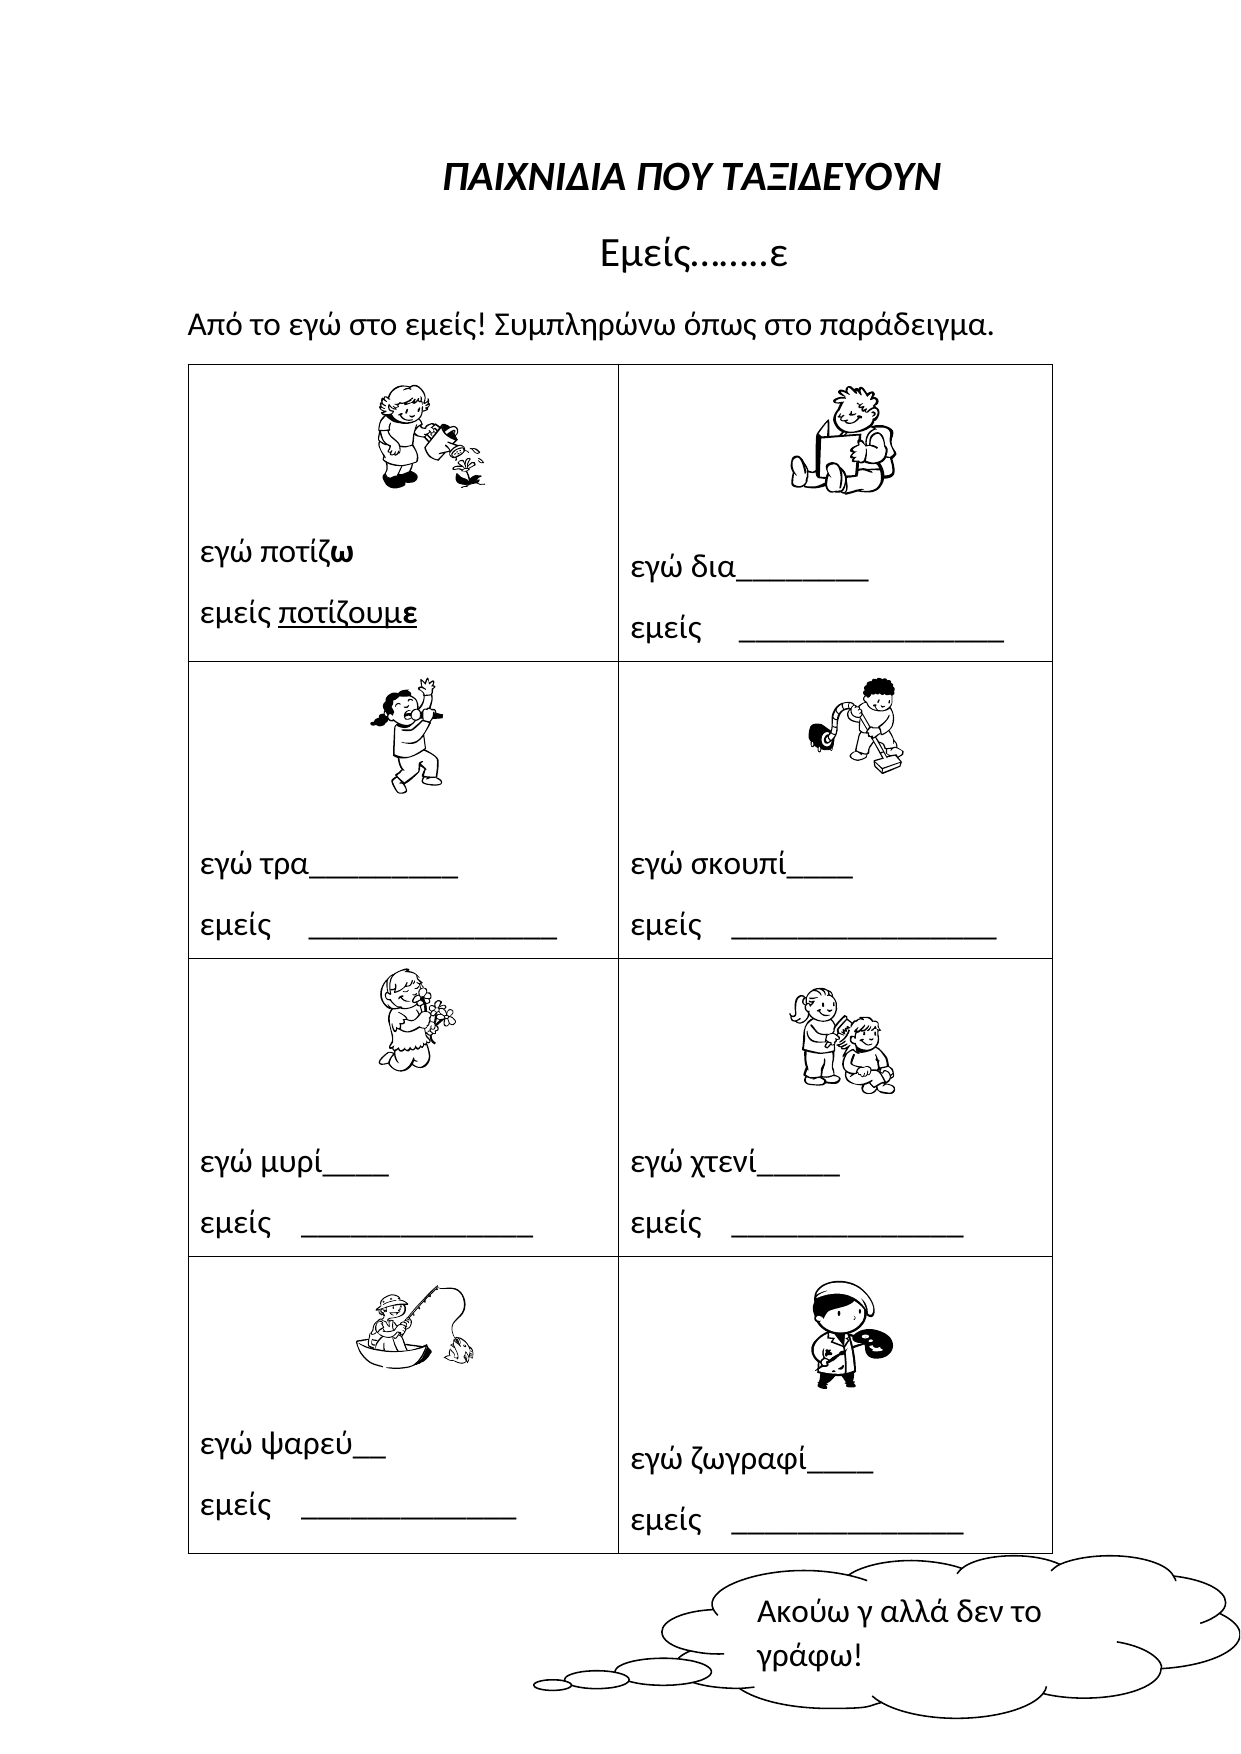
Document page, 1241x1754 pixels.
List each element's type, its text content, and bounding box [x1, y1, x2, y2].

table_cell εγώ ψαρεύ__ εμείς _____________ [189, 1257, 618, 1553]
table_header εγώ ποτίζω εμείς ποτίζουμε [189, 365, 618, 661]
text ΠΑΙΧΝΙΔΙΑ ΠΟΥ ΤΑΞΙΔΕΥΟΥΝ [187, 150, 1200, 201]
table_cell εγώ σκουπί____ εμείς ________________ [619, 662, 1052, 958]
text Από το εγώ στο εμείς! Συμπληρώνω όπως στο παράδειγμα. [187, 302, 1200, 343]
table_cell εγώ χτενί_____ εμείς ______________ [619, 959, 1052, 1256]
table_cell εγώ μυρί____ εμείς ______________ [189, 959, 618, 1256]
table_cell εγώ ζωγραφί____ εμείς ______________ [619, 1257, 1052, 1553]
table_cell εγώ τρα_________ εμείς _______________ [189, 662, 618, 958]
text Εμείς……..ε [187, 226, 1200, 277]
table_header εγώ δια________ εμείς ________________ [619, 365, 1052, 661]
